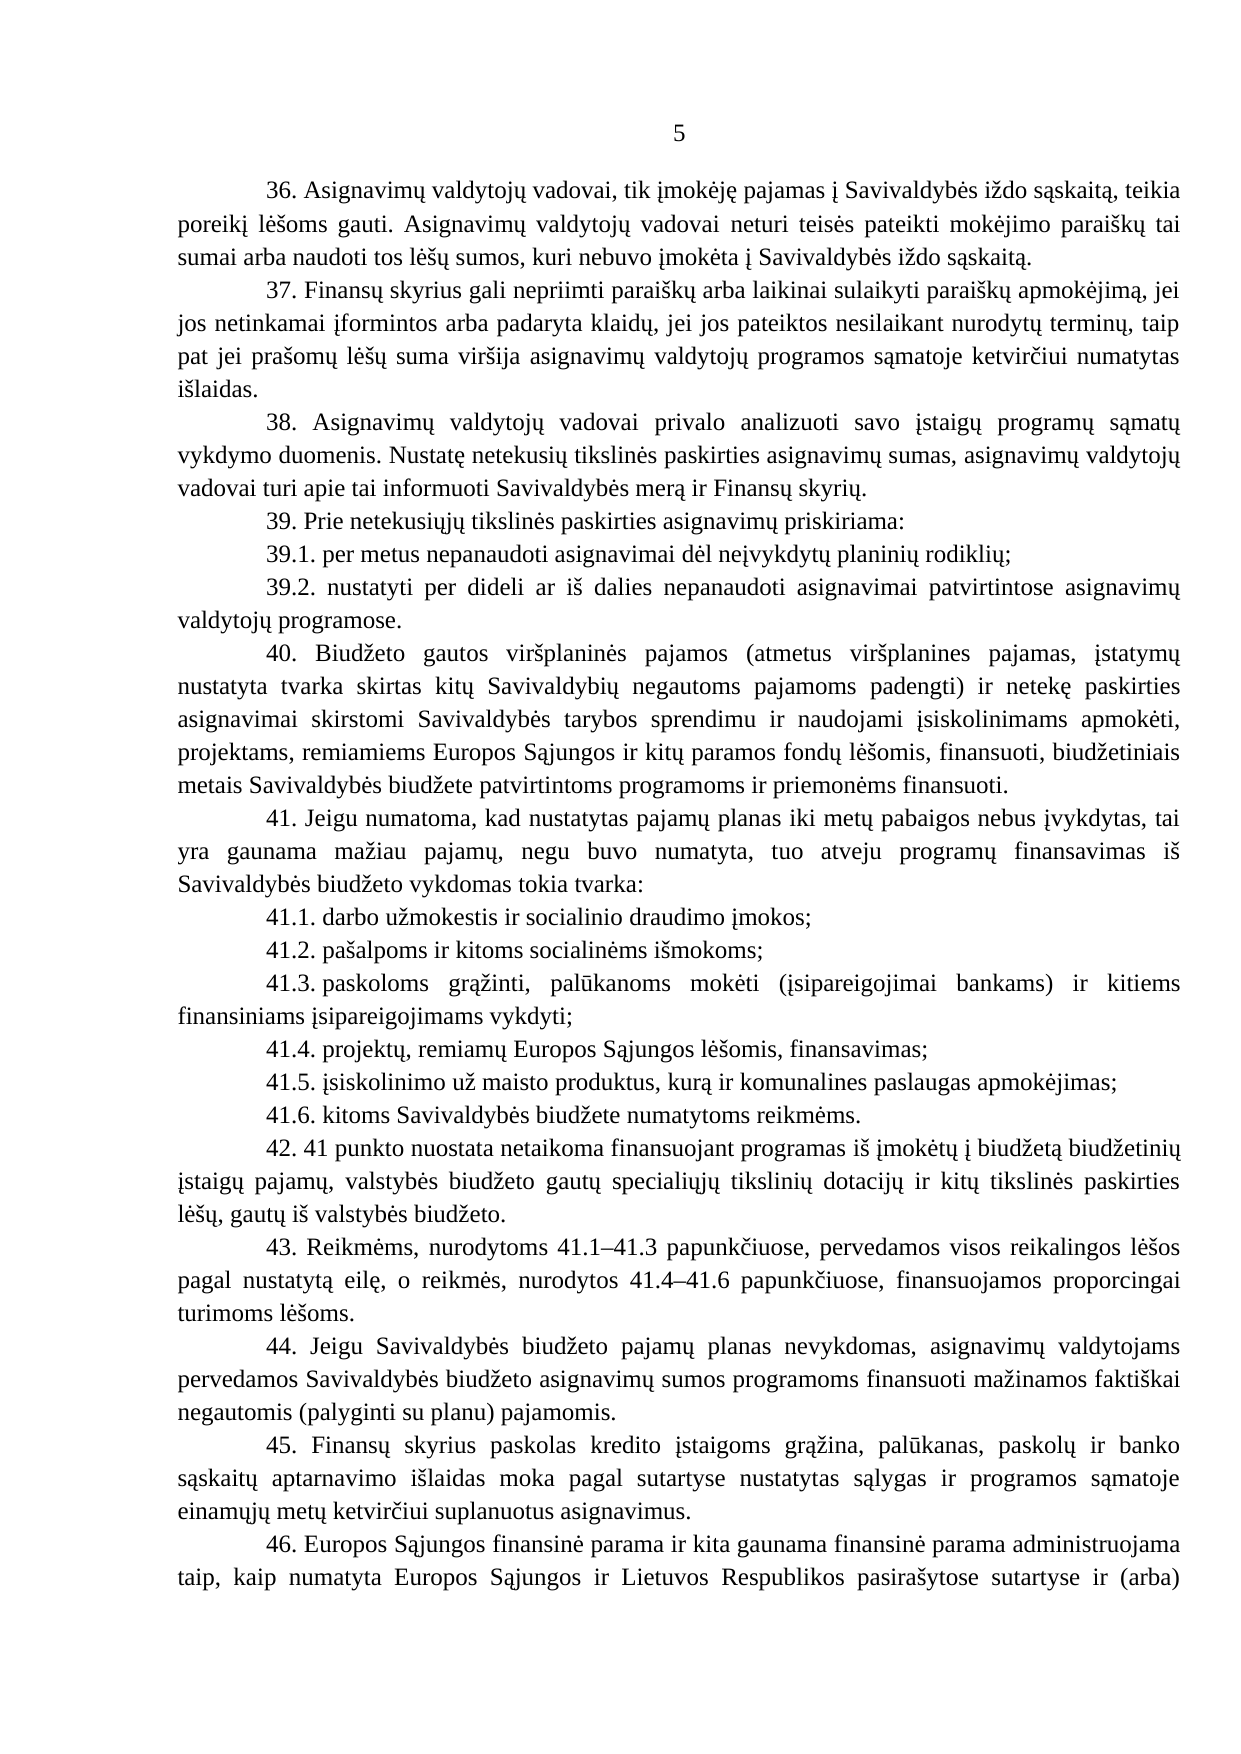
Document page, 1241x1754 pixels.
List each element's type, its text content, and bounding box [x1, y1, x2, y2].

text 46. Europos Sąjungos finansinė parama ir kita gaunama finansinė parama administruojama taip, kaip numatyta Europos Sąjungos ir Lietuvos Respublikos pasirašytose sutartyse ir (arba) [177, 1529, 1181, 1591]
text 41.6. kitoms Savivaldybės biudžete numatytoms reikmėms. [177, 1100, 1181, 1129]
text 42. 41 punkto nuostata netaikoma finansuojant programas iš įmokėtų į biudžetą biudžetinių įstaigų pajamų, valstybės biudžeto gautų specialiųjų tikslinių dotacijų ir kitų tikslinės paskirties lėšų, gautų iš valstybės biudžeto. [177, 1133, 1181, 1228]
text 37. Finansų skyrius gali nepriimti paraiškų arba laikinai sulaikyti paraiškų apmokėjimą, jei jos netinkamai įformintos arba padaryta klaidų, jei jos pateiktos nesilaikant nurodytų terminų, taip pat jei prašomų lėšų suma viršija asignavimų valdytojų programos sąmatoje ketvirčiui numatytas išlaidas. [177, 275, 1181, 402]
text 41.3. paskoloms grąžinti, palūkanoms mokėti (įsipareigojimai bankams) ir kitiems finansiniams įsipareigojimams vykdyti; [177, 968, 1181, 1030]
text 41.2. pašalpoms ir kitoms socialinėms išmokoms; [177, 935, 1181, 964]
text 40. Biudžeto gautos viršplaninės pajamos (atmetus viršplanines pajamas, įstatymų nustatyta tvarka skirtas kitų Savivaldybių negautoms pajamoms padengti) ir netekę paskirties asignavimai skirstomi Savivaldybės tarybos sprendimu ir naudojami įsiskolinimams apmokėti, projektams, remiamiems Europos Sąjungos ir kitų paramos fondų lėšomis, finansuoti, biudžetiniais metais Savivaldybės biudžete patvirtintoms programoms ir priemonėms finansuoti. [177, 638, 1181, 799]
text 41.5. įsiskolinimo už maisto produktus, kurą ir komunalines paslaugas apmokėjimas; [177, 1067, 1181, 1096]
text 41.1. darbo užmokestis ir socialinio draudimo įmokos; [177, 902, 1181, 931]
text 41. Jeigu numatoma, kad nustatytas pajamų planas iki metų pabaigos nebus įvykdytas, tai yra gaunama mažiau pajamų, negu buvo numatyta, tuo atveju programų finansavimas iš Savivaldybės biudžeto vykdomas tokia tvarka: [177, 803, 1181, 898]
text 39.1. per metus nepanaudoti asignavimai dėl neįvykdytų planinių rodiklių; [177, 539, 1181, 568]
text 41.4. projektų, remiamų Europos Sąjungos lėšomis, finansavimas; [177, 1034, 1181, 1063]
text 38. Asignavimų valdytojų vadovai privalo analizuoti savo įstaigų programų sąmatų vykdymo duomenis. Nustatę netekusių tikslinės paskirties asignavimų sumas, asignavimų valdytojų vadovai turi apie tai informuoti Savivaldybės merą ir Finansų skyrių. [177, 407, 1181, 502]
text 44. Jeigu Savivaldybės biudžeto pajamų planas nevykdomas, asignavimų valdytojams pervedamos Savivaldybės biudžeto asignavimų sumos programoms finansuoti mažinamos faktiškai negautomis (palyginti su planu) pajamomis. [177, 1331, 1181, 1426]
text 43. Reikmėms, nurodytoms 41.1–41.3 papunkčiuose, pervedamos visos reikalingos lėšos pagal nustatytą eilę, o reikmės, nurodytos 41.4–41.6 papunkčiuose, finansuojamos proporcingai turimoms lėšoms. [177, 1232, 1181, 1327]
text 39.2. nustatyti per dideli ar iš dalies nepanaudoti asignavimai patvirtintose asignavimų valdytojų programose. [177, 572, 1181, 634]
text 45. Finansų skyrius paskolas kredito įstaigoms grąžina, palūkanas, paskolų ir banko sąskaitų aptarnavimo išlaidas moka pagal sutartyse nustatytas sąlygas ir programos sąmatoje einamųjų metų ketvirčiui suplanuotus asignavimus. [177, 1430, 1181, 1525]
text 36. Asignavimų valdytojų vadovai, tik įmokėję pajamas į Savivaldybės iždo sąskaitą, teikia poreikį lėšoms gauti. Asignavimų valdytojų vadovai neturi teisės pateikti mokėjimo paraiškų tai sumai arba naudoti tos lėšų sumos, kuri nebuvo įmokėta į Savivaldybės iždo sąskaitą. [177, 176, 1181, 270]
text 39. Prie netekusiųjų tikslinės paskirties asignavimų priskiriama: [177, 506, 1181, 534]
